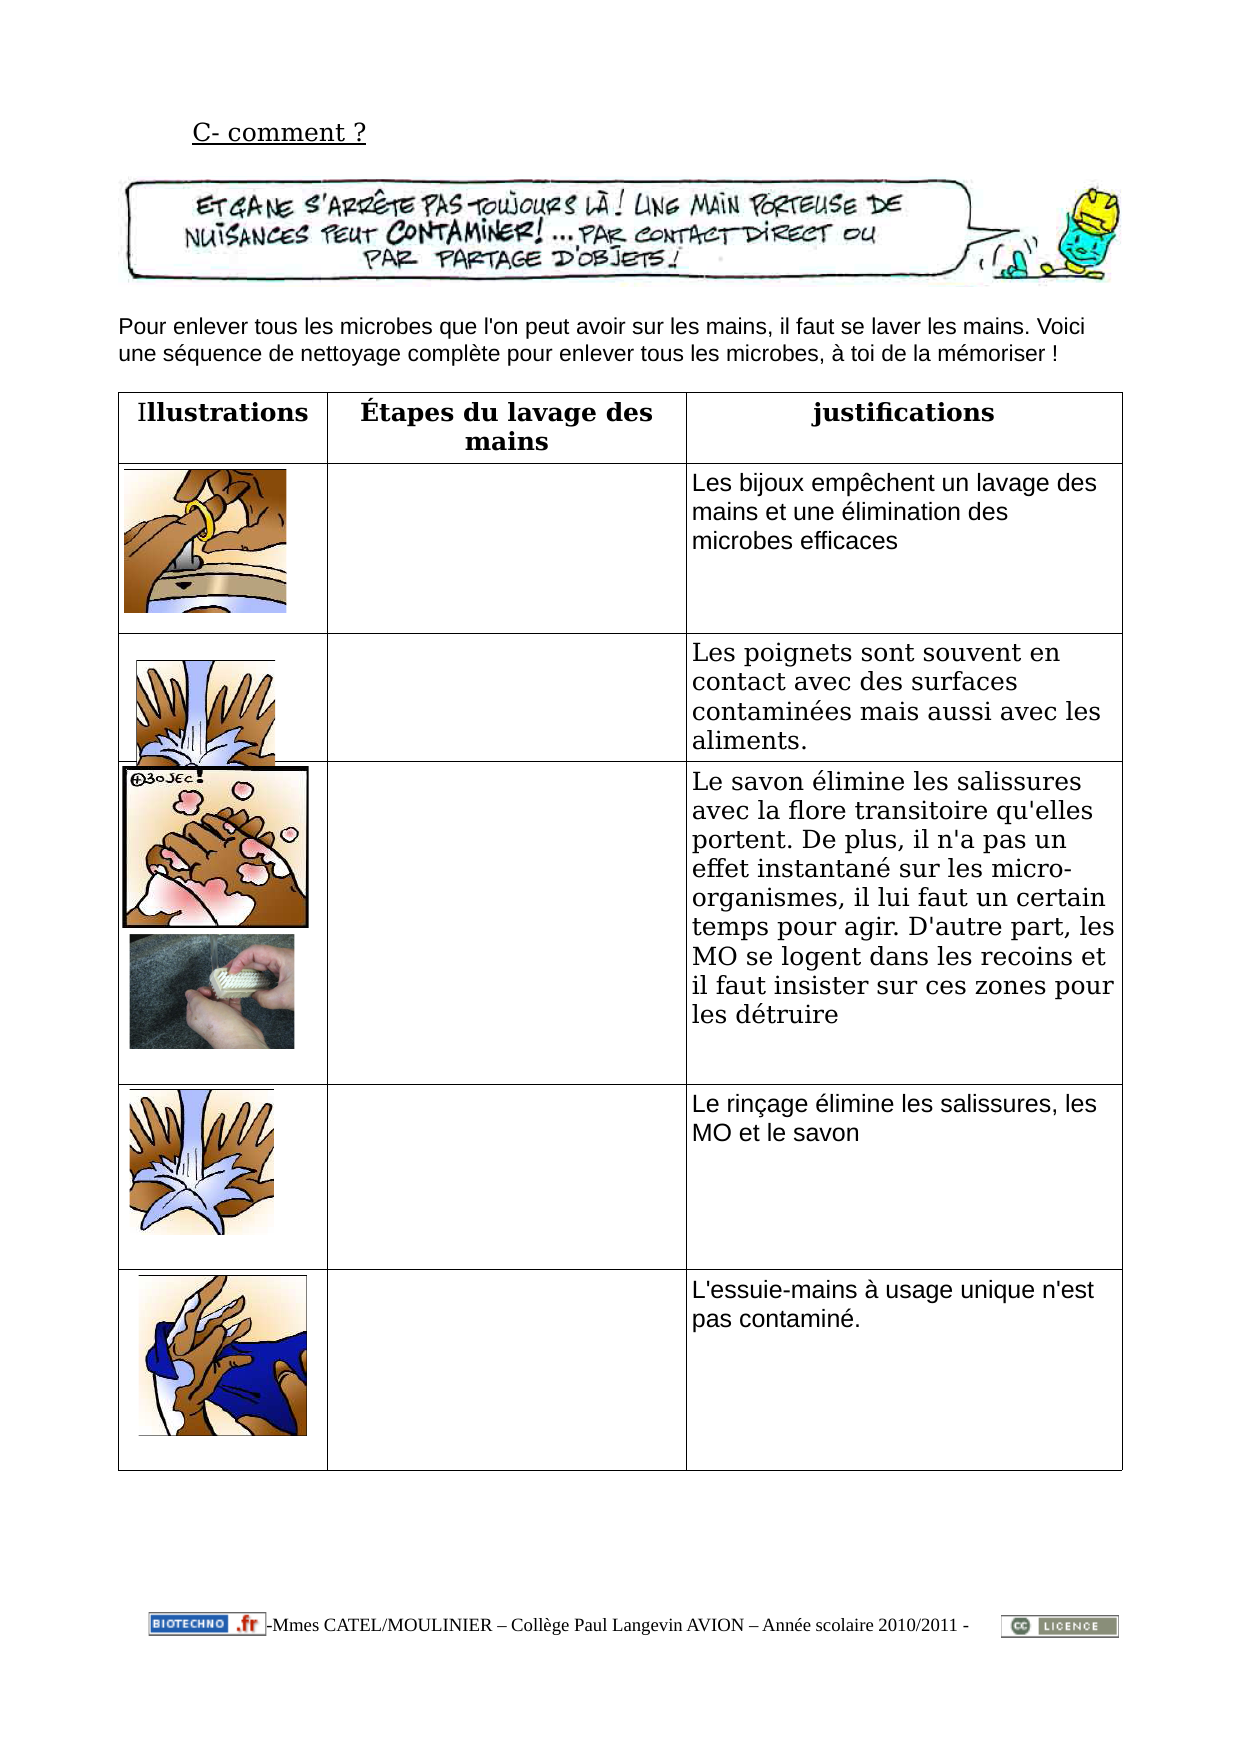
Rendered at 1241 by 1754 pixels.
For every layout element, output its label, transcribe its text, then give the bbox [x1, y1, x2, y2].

table_cell [119, 634, 327, 761]
table_cell [119, 1270, 327, 1470]
table_cell [328, 634, 686, 761]
table_cell [328, 464, 686, 633]
table_cell [119, 762, 327, 1048]
table_cell L'essuie-mains à usage unique n'est pas contaminé. [687, 1270, 1122, 1470]
text C- comment ? [118, 118, 1122, 147]
table_header Illustrations [119, 393, 327, 462]
table_cell Les bijoux empêchent un lavage des mains et une élimination des microbes efficaces [687, 464, 1122, 633]
table_cell Le rinçage élimine les salissures, les MO et le savon [687, 1085, 1122, 1269]
table_cell [328, 1085, 686, 1269]
table_cell [119, 1085, 327, 1269]
picture [129, 934, 295, 1049]
table_cell [119, 1049, 327, 1083]
table_cell [328, 1270, 686, 1470]
picture [138, 1275, 307, 1436]
picture [148, 1612, 267, 1636]
text Pour enlever tous les microbes que l'on peut avoir sur les mains, il faut se laver les mains. Voici une séquence de nettoyage complète pour enlever tous les microbes, à toi de la mémoriser ! [118, 313, 1122, 366]
table_header justifications [687, 393, 1122, 462]
table_cell [328, 762, 686, 1083]
table_cell Le savon élimine les salissures avec la flore transitoire qu'elles portent. De plus, il n'a pas un effet instantané sur les micro-organismes, il lui faut un certain temps pour agir. D'autre part, les MO se logent dans les recoins et il faut insister sur ces zones pour les détruire [687, 762, 1122, 1083]
table_header Étapes du lavage des mains [328, 393, 686, 462]
picture [1001, 1615, 1119, 1638]
table_cell Les poignets sont souvent en contact avec des surfaces contaminées mais aussi avec les aliments. [687, 634, 1122, 761]
table_cell [119, 464, 327, 633]
